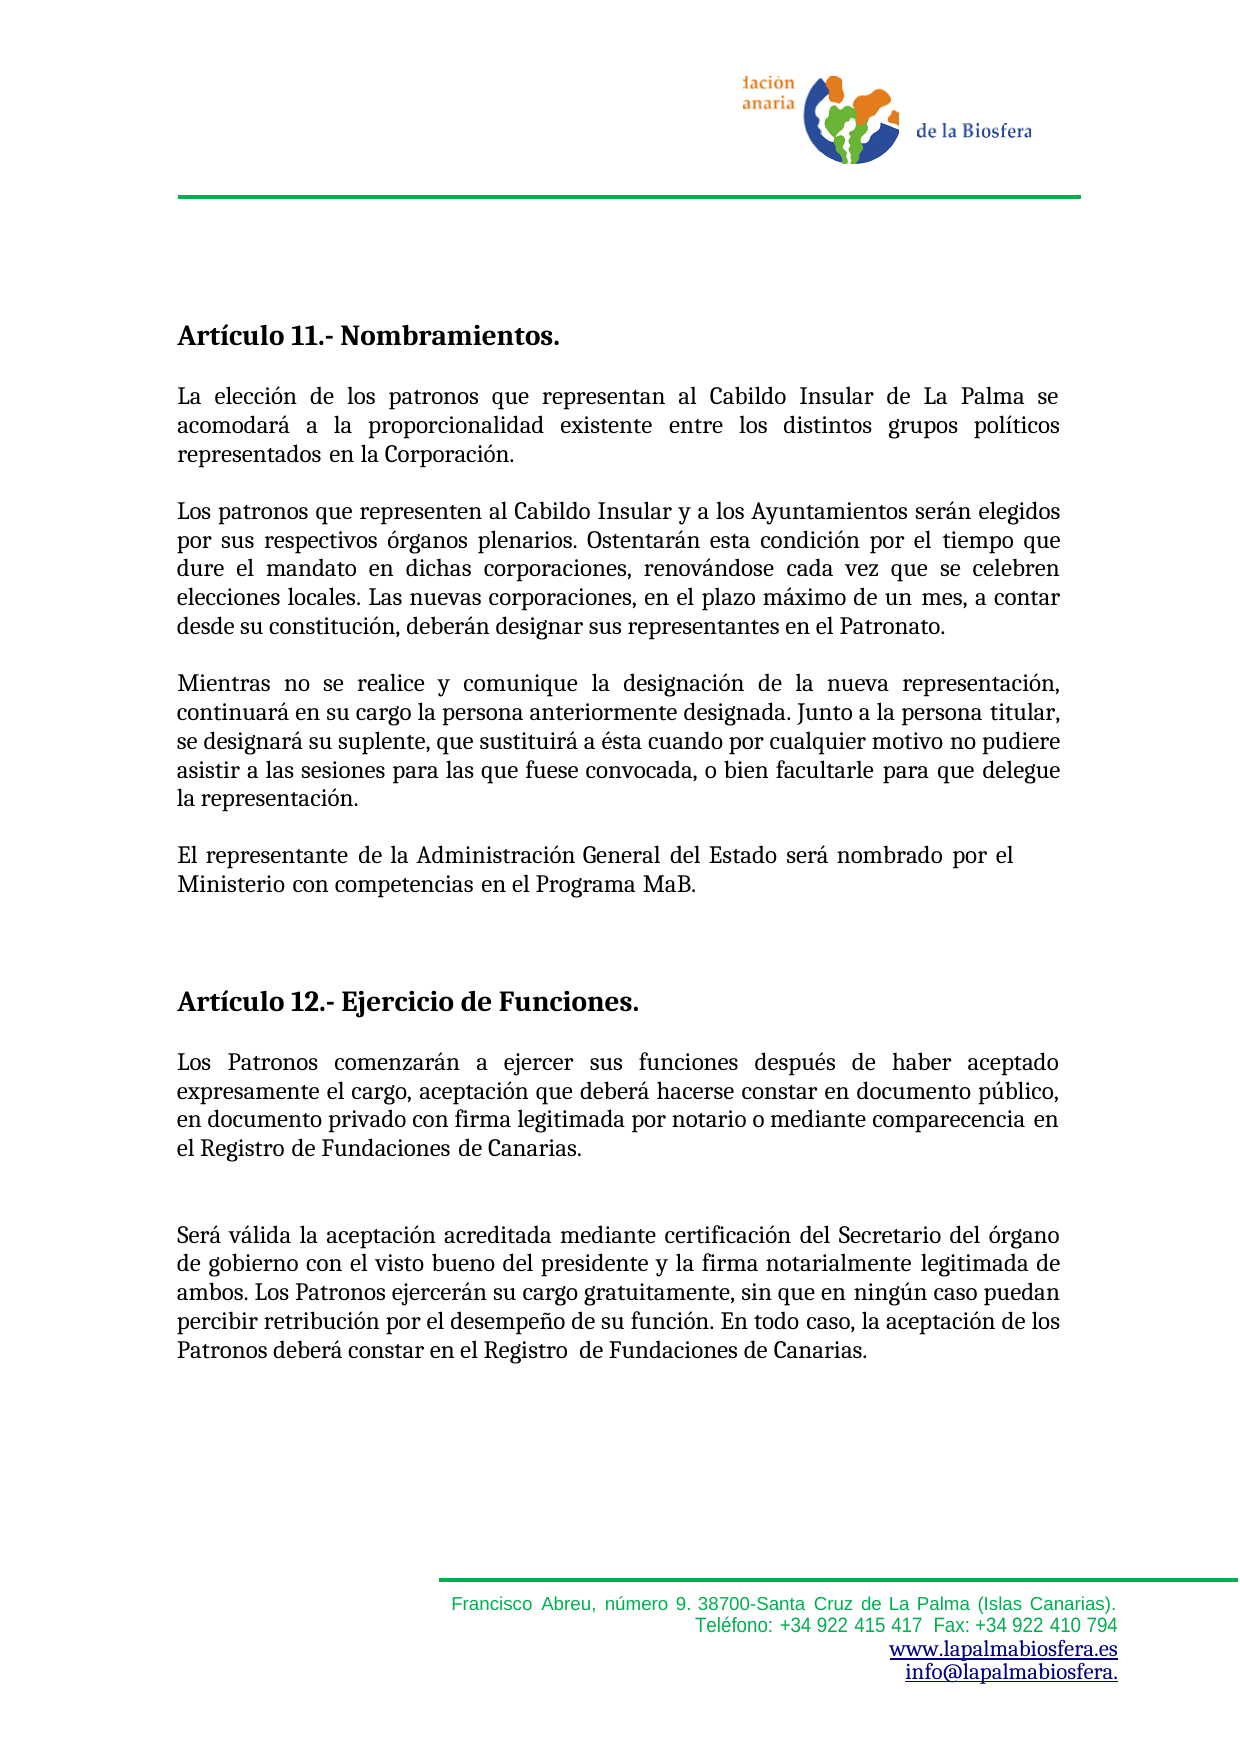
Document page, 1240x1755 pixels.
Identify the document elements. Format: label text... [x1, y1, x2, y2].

text El representante de la Administración General del Estado será nombrado por el Ministerio con competencias en el Programa MaB. [177, 841, 1102, 899]
subtitle Artículo 12.- Ejercicio de Funciones. [177, 985, 1102, 1019]
text La elección de los patronos que representan al Cabildo Insular de La Palma se acomodará a la proporcionalidad existente entre los distintos grupos políticos representados en la Corporación. [177, 382, 1060, 468]
text Los Patronos comenzarán a ejercer sus funciones después de haber aceptado expresamente el cargo, aceptación que deberá hacerse constar en documento público, en documento privado con firma legitimada por notario o mediante comparecencia en el Registro de Fundaciones de Canarias. [177, 1048, 1059, 1163]
text Será válida la aceptación acreditada mediante certificación del Secretario del órgano de gobierno con el visto bueno del presidente y la firma notarialmente legitimada de ambos. Los Patronos ejercerán su cargo gratuitamente, sin que en ningún caso puedan percibir retribución por el desempeño de su función. En todo caso, la aceptación de los Patronos deberá constar en el Registro de Fundaciones de Canarias. [177, 1221, 1060, 1364]
text Los patronos que representen al Cabildo Insular y a los Ayuntamientos serán elegidos por sus respectivos órganos plenarios. Ostentarán esta condición por el tiempo que dure el mandato en dichas corporaciones, renovándose cada vez que se celebren elecciones locales. Las nuevas corporaciones, en el plazo máximo de un mes, a contar desde su constitución, deberán designar sus representantes en el Patronato. [177, 497, 1061, 641]
subtitle Artículo 11.- Nombramientos. [177, 319, 1102, 352]
text Mientras no se realice y comunique la designación de la nueva representación, continuará en su cargo la persona anteriormente designada. Junto a la persona titular, se designará su suplente, que sustituirá a ésta cuando por cualquier motivo no pudiere asistir a las sesiones para las que fuese convocada, o bien facultarle para que delegue la representación. [177, 669, 1060, 813]
